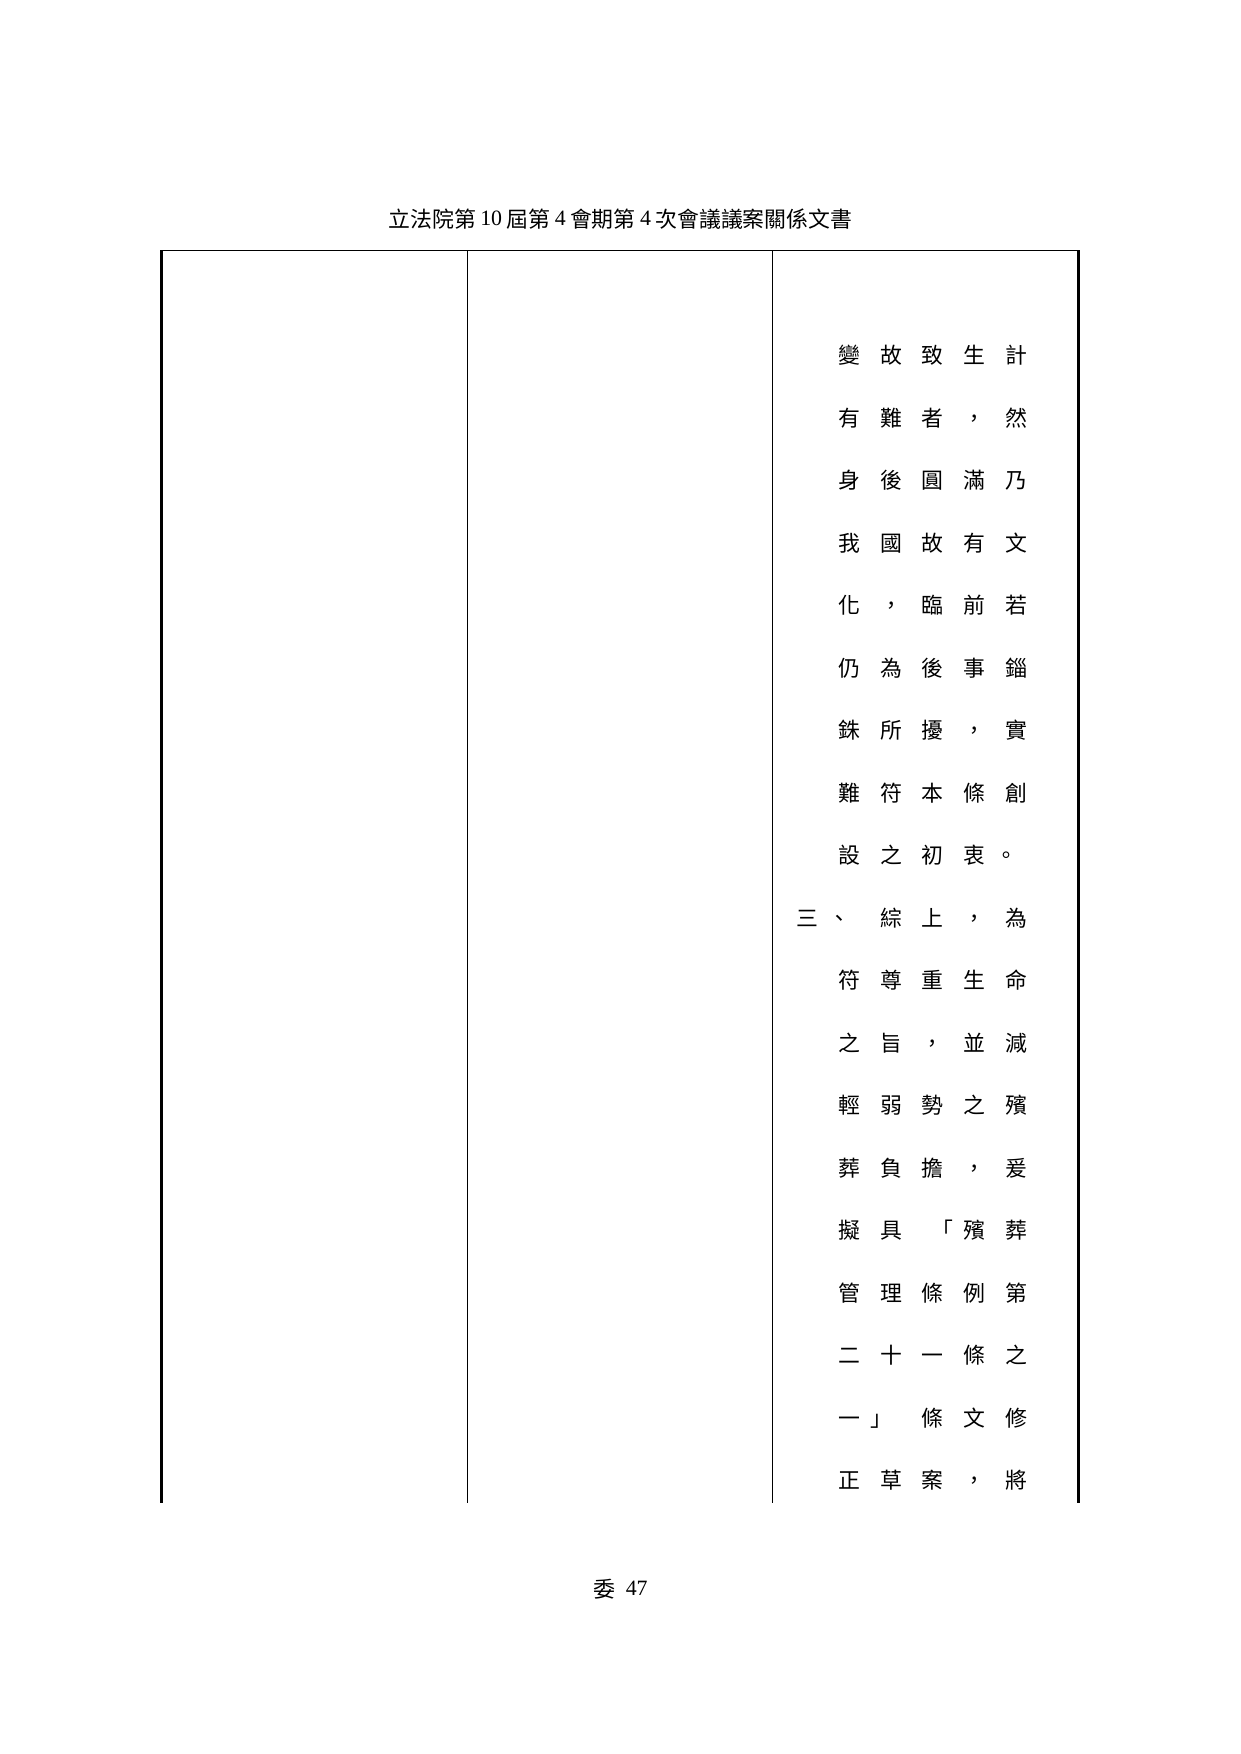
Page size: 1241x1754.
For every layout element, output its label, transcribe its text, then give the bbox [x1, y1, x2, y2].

table_cell [163, 251, 467, 1503]
table_cell 變故致生計有難者，然身後圓滿乃我國故有文化，臨前若仍為後事錙銖所擾，實難符本條創設之初衷。 三、綜上，為符尊重生命之旨，並減輕弱勢之殯葬負擔，爰擬具「殯葬管理條例第二十一條之一」條文修正草案，將 [773, 251, 1077, 1503]
table_cell [468, 251, 772, 1503]
